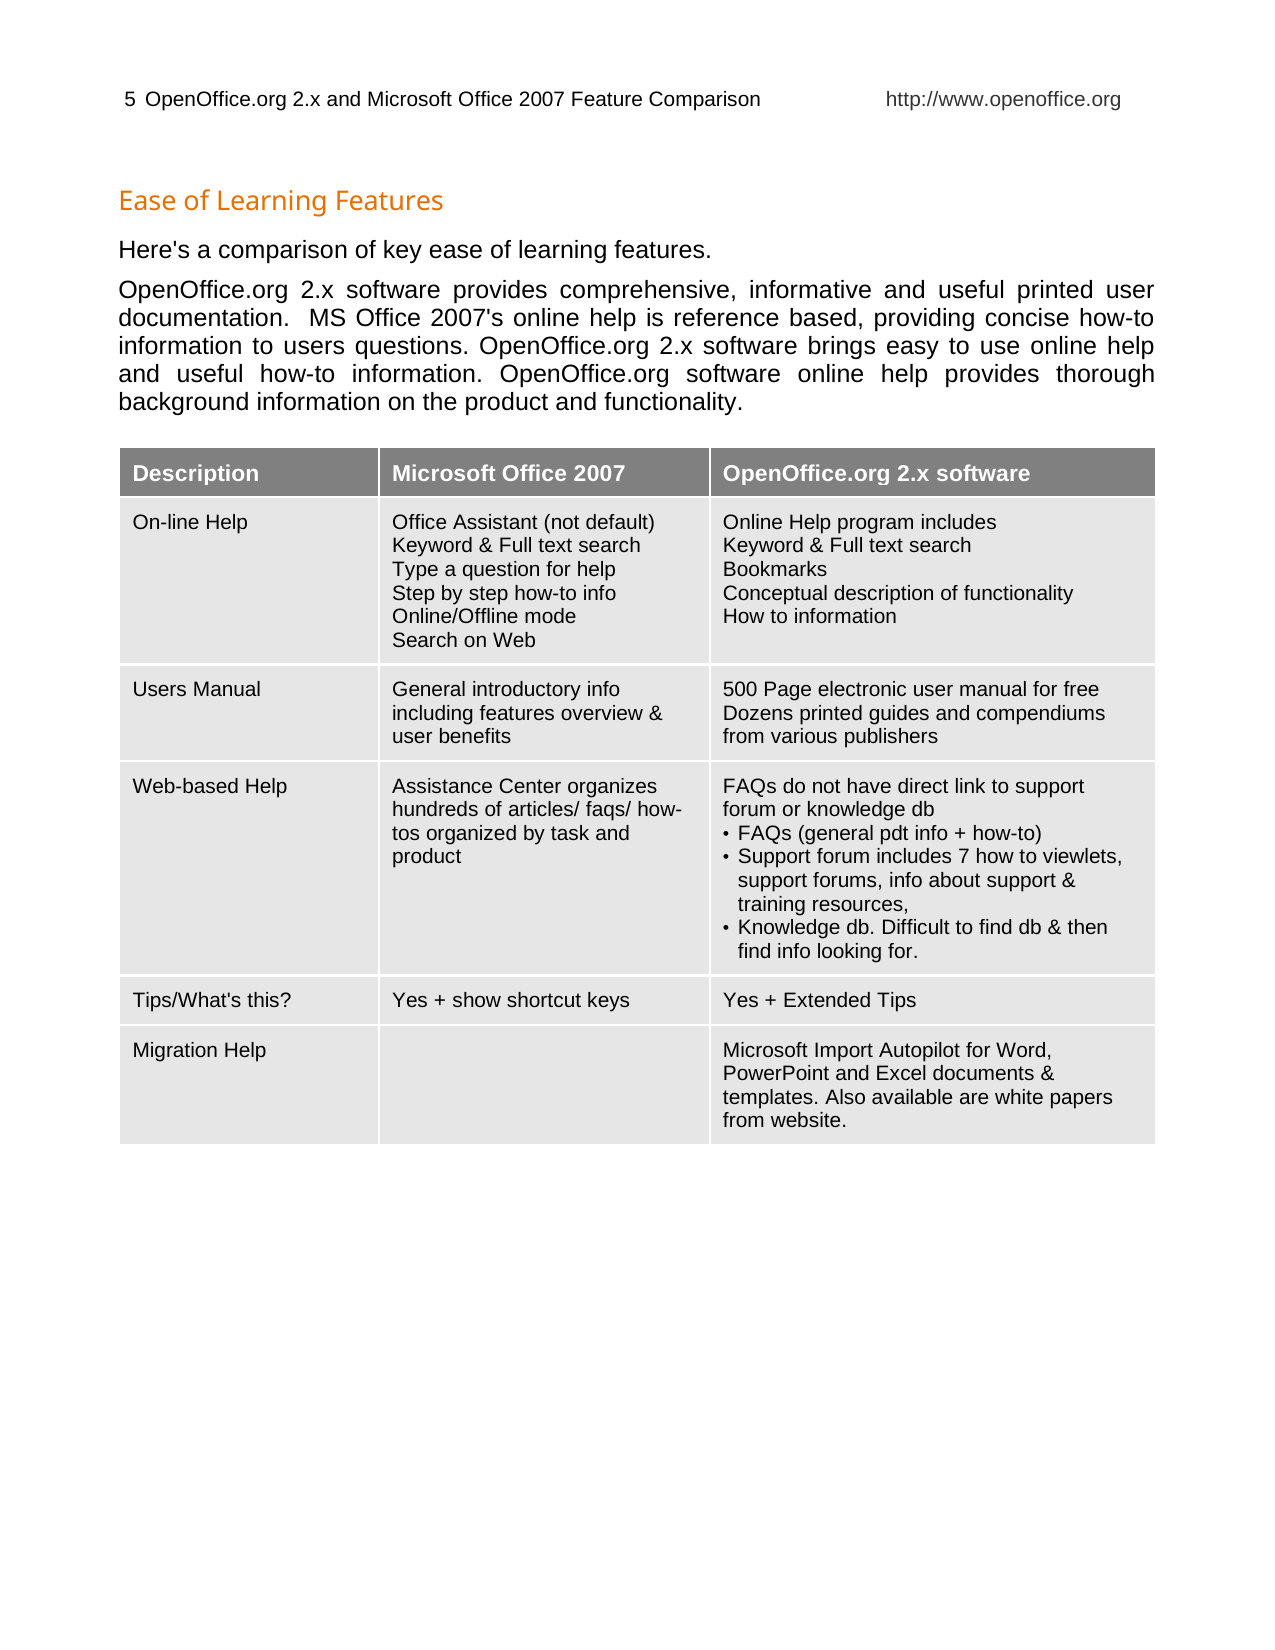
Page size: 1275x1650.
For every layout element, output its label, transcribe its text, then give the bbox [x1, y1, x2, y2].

table_cell FAQs do not have direct link to support forum or knowledge db FAQs (general pdt info + how-to) Support forum includes 7 how to viewlets, support forums, info about support & training resources, Knowledge db. Difficult to find db & then find info looking for. [711, 762, 1155, 974]
table_cell Web-based Help [120, 762, 378, 974]
table_cell Tips/What's this? [120, 977, 378, 1024]
table_cell Microsoft Import Autopilot for Word, PowerPoint and Excel documents & templates. Also available are white papers from website. [711, 1026, 1155, 1144]
table_cell Yes + Extended Tips [711, 977, 1155, 1024]
subtitle Ease of Learning Features [118, 181, 1157, 218]
text Here's a comparison of key ease of learning features. [118, 236, 1157, 264]
table_header OpenOffice.org 2.x software [711, 448, 1155, 496]
table_cell Users Manual [120, 666, 378, 760]
table_cell 500 Page electronic user manual for free Dozens printed guides and compendiums from various publishers [711, 666, 1155, 760]
text OpenOffice.org 2.x software provides comprehensive, informative and useful printed user documentation. MS Office 2007's online help is reference based, providing concise how-to information to users questions. OpenOffice.org 2.x software brings easy to use online help and useful how-to information. OpenOffice.org software online help provides thorough background information on the product and functionality. [118, 276, 1157, 416]
table_header Microsoft Office 2007 [380, 448, 709, 496]
table_cell Migration Help [120, 1026, 378, 1144]
table_cell Assistance Center organizes hundreds of articles/ faqs/ how-tos organized by task and product [380, 762, 709, 974]
table_cell Office Assistant (not default) Keyword & Full text search Type a question for help Step by step how-to info Online/Offline mode Search on Web [380, 498, 709, 663]
table_cell Yes + show shortcut keys [380, 977, 709, 1024]
table_cell [380, 1026, 709, 1144]
table_cell Online Help program includes Keyword & Full text search Bookmarks Conceptual description of functionality How to information [711, 498, 1155, 663]
table_header Description [120, 448, 378, 496]
table_cell On-line Help [120, 498, 378, 663]
table_cell General introductory info including features overview & user benefits [380, 666, 709, 760]
